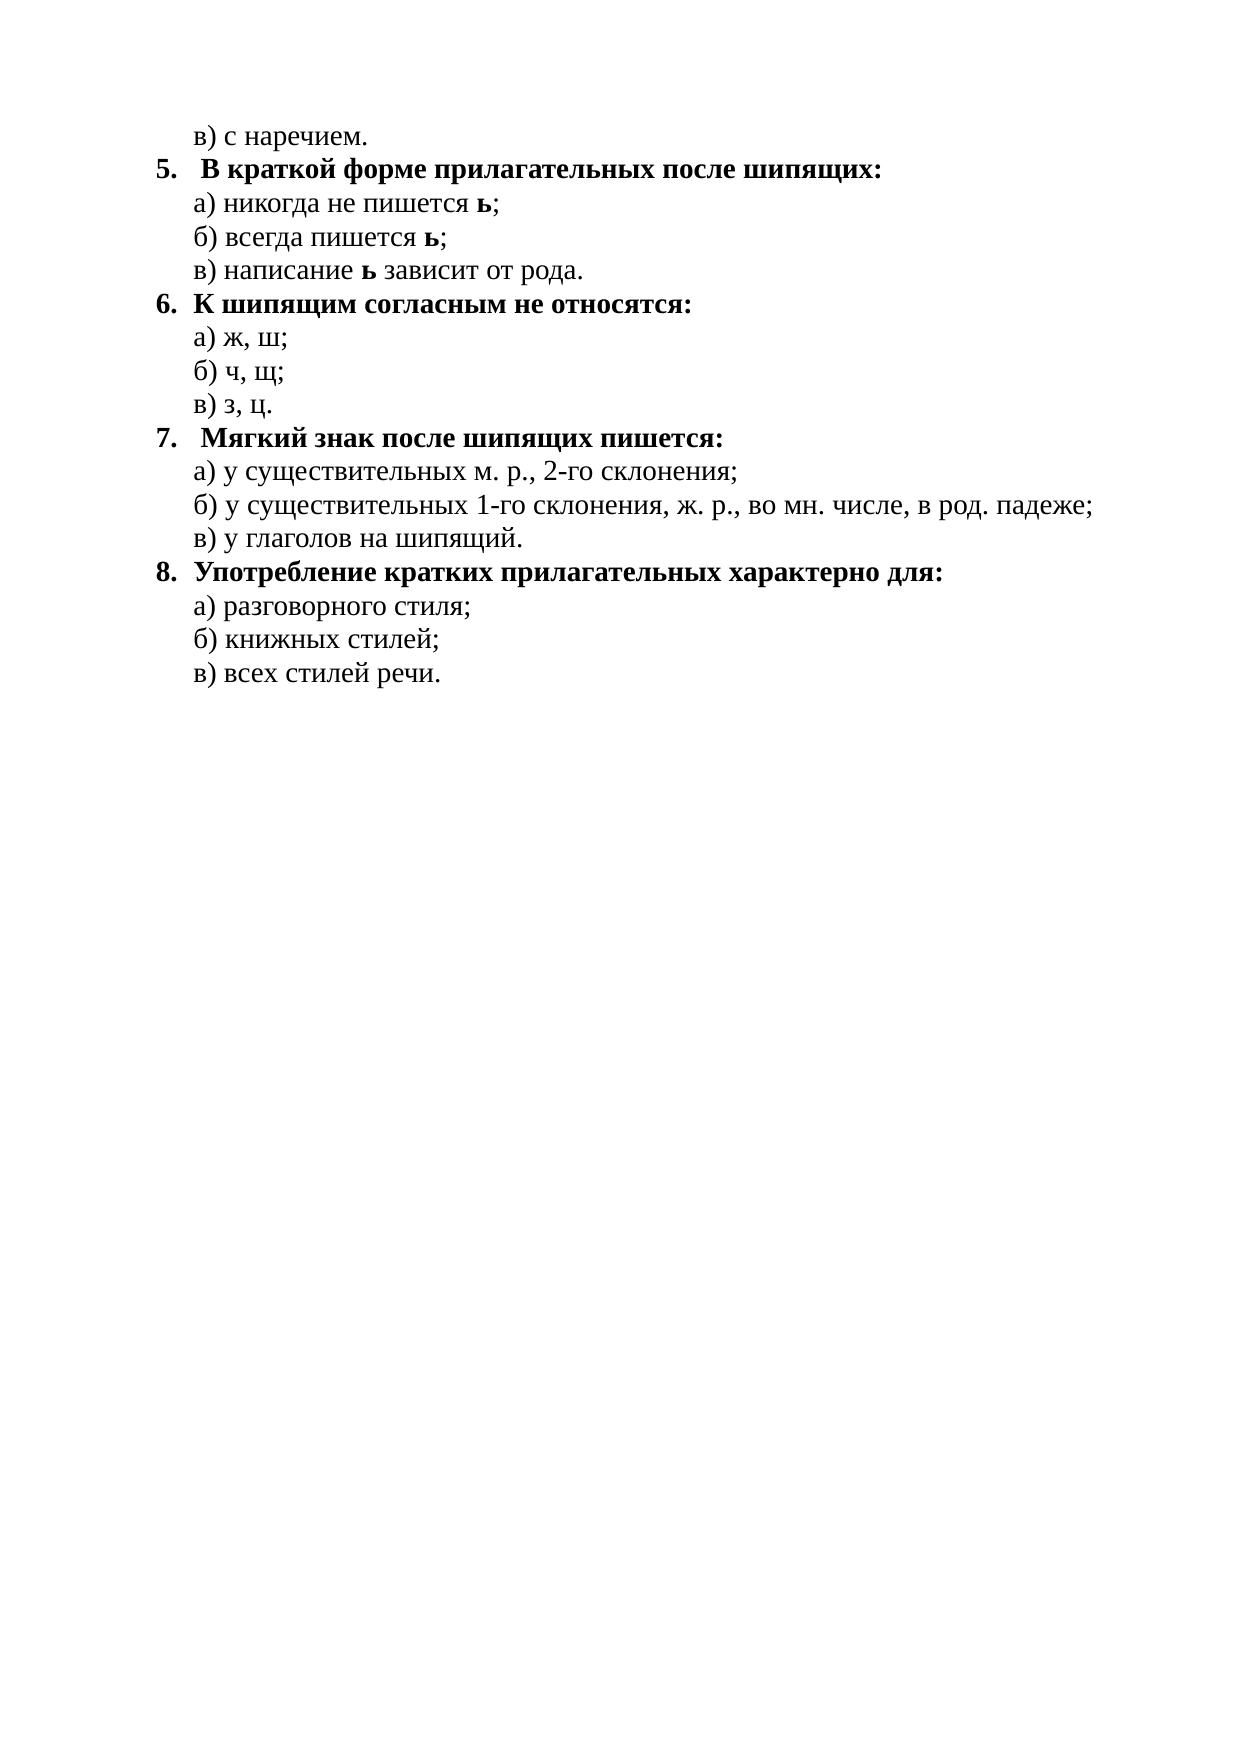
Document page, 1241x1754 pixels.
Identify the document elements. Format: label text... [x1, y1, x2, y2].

list в) всех стилей речи. [156, 655, 1122, 688]
list К шипящим согласным не относятся: [156, 286, 1122, 319]
list а) разговорного стиля; [156, 588, 1122, 621]
list б) всегда пишется ь; [156, 219, 1122, 252]
list а) ж, ш; [156, 319, 1122, 353]
list в) у глаголов на шипящий. [156, 521, 1122, 554]
list б) книжных стилей; [156, 621, 1122, 655]
list В краткой форме прилагательных после шипящих: [156, 152, 1122, 185]
list в) написание ь зависит от рода. [156, 252, 1122, 286]
list Употребление кратких прилагательных характерно для: [156, 554, 1122, 588]
list б) у существительных 1-го склонения, ж. р., во мн. числе, в род. падеже; [156, 487, 1122, 521]
list Мягкий знак после шипящих пишется: [156, 420, 1122, 453]
list а) у существительных м. р., 2-го склонения; [156, 453, 1122, 487]
list а) никогда не пишется ь; [156, 185, 1122, 219]
list в) з, ц. [156, 386, 1122, 420]
list б) ч, щ; [156, 353, 1122, 386]
list в) с наречием. [156, 118, 1122, 152]
